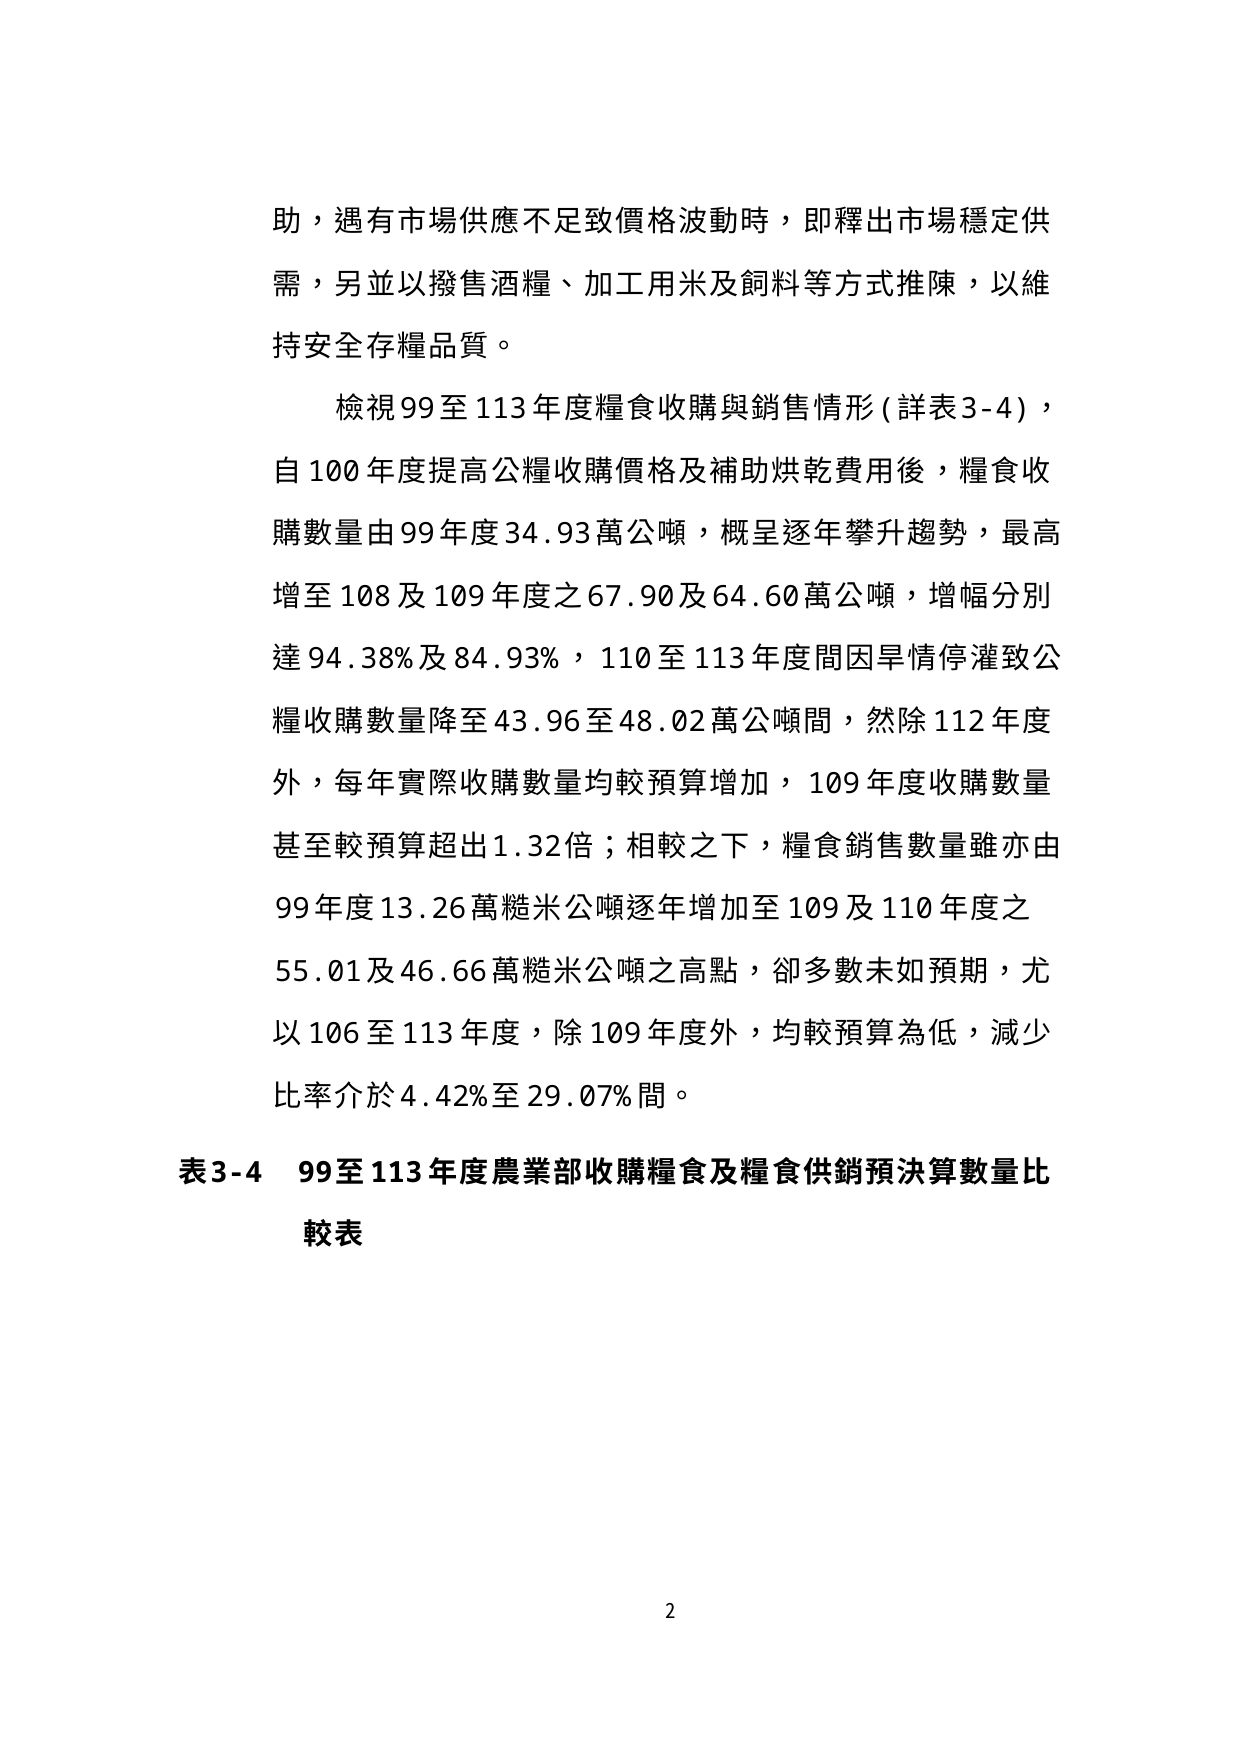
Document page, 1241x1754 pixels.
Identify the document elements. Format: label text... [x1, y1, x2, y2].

text 檢視99至113年度糧食收購與銷售情形(詳表3-4)，自100年度提高公糧收購價格及補助烘乾費用後，糧食收購數量由99年度34.93萬公噸，概呈逐年攀升趨勢，最高增至108及109年度之67.90及64.60萬公噸，增幅分別達94.38%及84.93%，110至113年度間因旱情停灌致公糧收購數量降至43.96至48.02萬公噸間，然除112年度外，每年實際收購數量均較預算增加，109年度收購數量甚至較預算超出1.32倍；相較之下，糧食銷售數量雖亦由99年度13.26萬糙米公噸逐年增加至109及110年度之55.01及46.66萬糙米公噸之高點，卻多數未如預期，尤以106至113年度，除109年度外，均較預算為低，減少比率介於4.42%至29.07%間。 [266, 365, 1063, 1115]
text 依糧食管理法第5條及糧食管理法施行細則第3條規定略以，農業部每年應訂定糧食產銷計畫，內容包括糧食生產目標、公糧收撥數、糧食輸入、輸出數量及安全存量等，以穩定糧食供需，確保國家糧食安全，促進農民收益；爰此，農業部每年訂定糧食收撥計畫，執行稻米採購與撥售業務，維持適量安全存糧，穩定供應國內軍需民食，而稻米來源除收購公糧稻穀外，即依我國對世界貿易組織（WTO）承諾，每年由政府進口9萬4,068公噸糙米，除供為安全存糧，並銷售軍糧、法務糧及辦理國內外糧食救助，遇有市場供應不足致價格波動時，即釋出市場穩定供需，另並以撥售酒糧、加工用米及飼料等方式推陳，以維持安全存糧品質。 [266, 177, 1063, 365]
text 表3-4 99至113年度農業部收購糧食及糧食供銷預決算數量比較表 [177, 1128, 1063, 1253]
